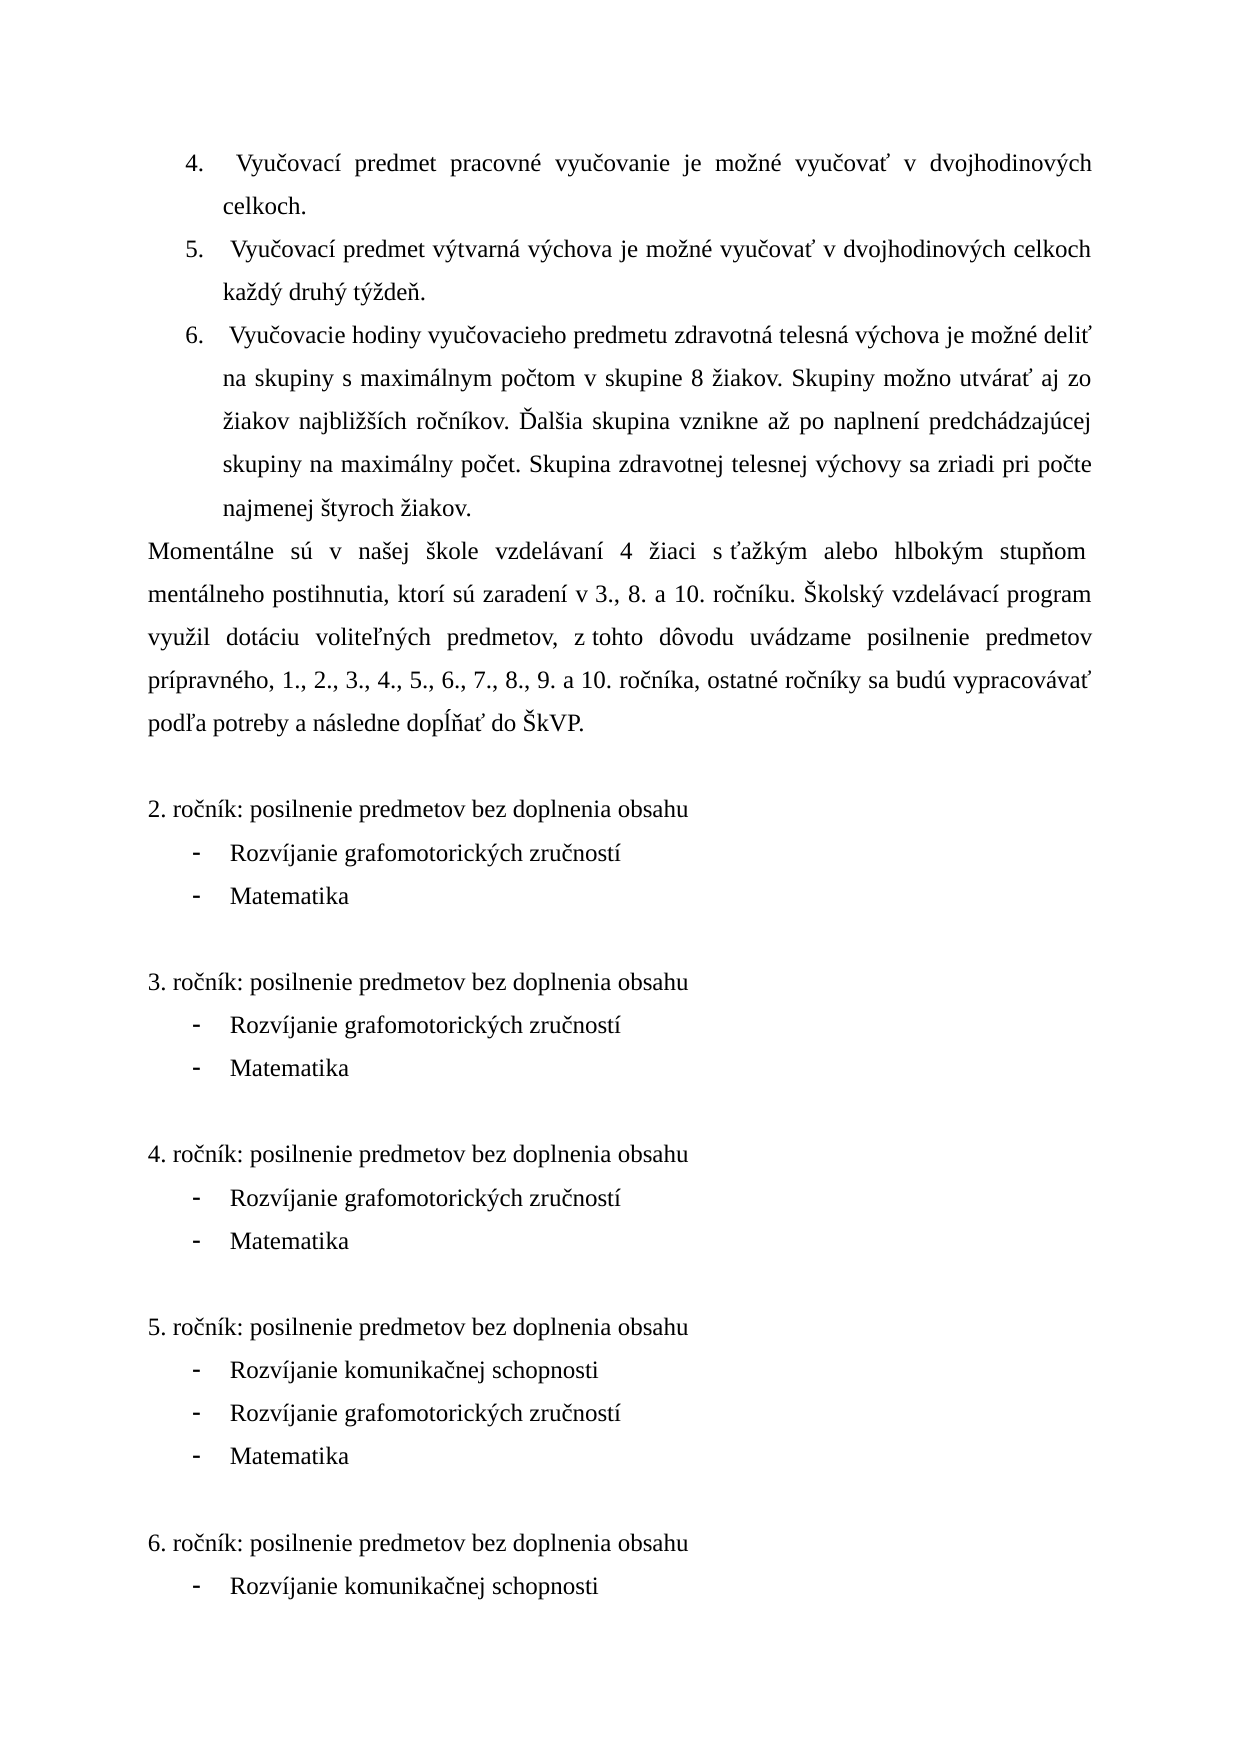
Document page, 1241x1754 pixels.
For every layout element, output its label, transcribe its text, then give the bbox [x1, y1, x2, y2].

list Rozvíjanie grafomotorických zručností [192, 838, 1092, 866]
text 4. ročník: posilnenie predmetov bez doplnenia obsahu [148, 1139, 1092, 1168]
text 3. ročník: posilnenie predmetov bez doplnenia obsahu [148, 967, 1092, 996]
list Vyučovací predmet pracovné vyučovanie je možné vyučovať v dvojhodinových celkoch. [185, 148, 1092, 219]
text 2. ročník: posilnenie predmetov bez doplnenia obsahu [148, 794, 1092, 823]
list Vyučovací predmet výtvarná výchova je možné vyučovať v dvojhodinových celkoch každý druhý týždeň. [185, 234, 1092, 306]
list Rozvíjanie komunikačnej schopnosti [192, 1571, 1092, 1599]
list Rozvíjanie komunikačnej schopnosti [192, 1355, 1092, 1384]
list Matematika [192, 881, 1092, 909]
list Matematika [192, 1441, 1092, 1470]
list Matematika [192, 1226, 1092, 1254]
list Rozvíjanie grafomotorických zručností [192, 1183, 1092, 1211]
list Rozvíjanie grafomotorických zručností [192, 1398, 1092, 1427]
list Matematika [192, 1053, 1092, 1082]
list Vyučovacie hodiny vyučovacieho predmetu zdravotná telesná výchova je možné deliť na skupiny s maximálnym počtom v skupine 8 žiakov. Skupiny možno utvárať aj zo žiakov najbližších ročníkov. Ďalšia skupina vznikne až po naplnení predchádzajúcej skupiny na maximálny počet. Skupina zdravotnej telesnej výchovy sa zriadi pri počte najmenej štyroch žiakov. [185, 320, 1092, 521]
text Momentálne sú v našej škole vzdelávaní 4 žiaci s ťažkým alebo hlbokým stupňom mentálneho postihnutia, ktorí sú zaradení v 3., 8. a 10. ročníku. Školský vzdelávací program využil dotáciu voliteľných predmetov, z tohto dôvodu uvádzame posilnenie predmetov prípravného, 1., 2., 3., 4., 5., 6., 7., 8., 9. a 10. ročníka, ostatné ročníky sa budú vypracovávať podľa potreby a následne dopĺňať do ŠkVP. [148, 536, 1092, 737]
text 5. ročník: posilnenie predmetov bez doplnenia obsahu [148, 1312, 1092, 1341]
text 6. ročník: posilnenie predmetov bez doplnenia obsahu [148, 1528, 1092, 1556]
list Rozvíjanie grafomotorických zručností [192, 1010, 1092, 1039]
